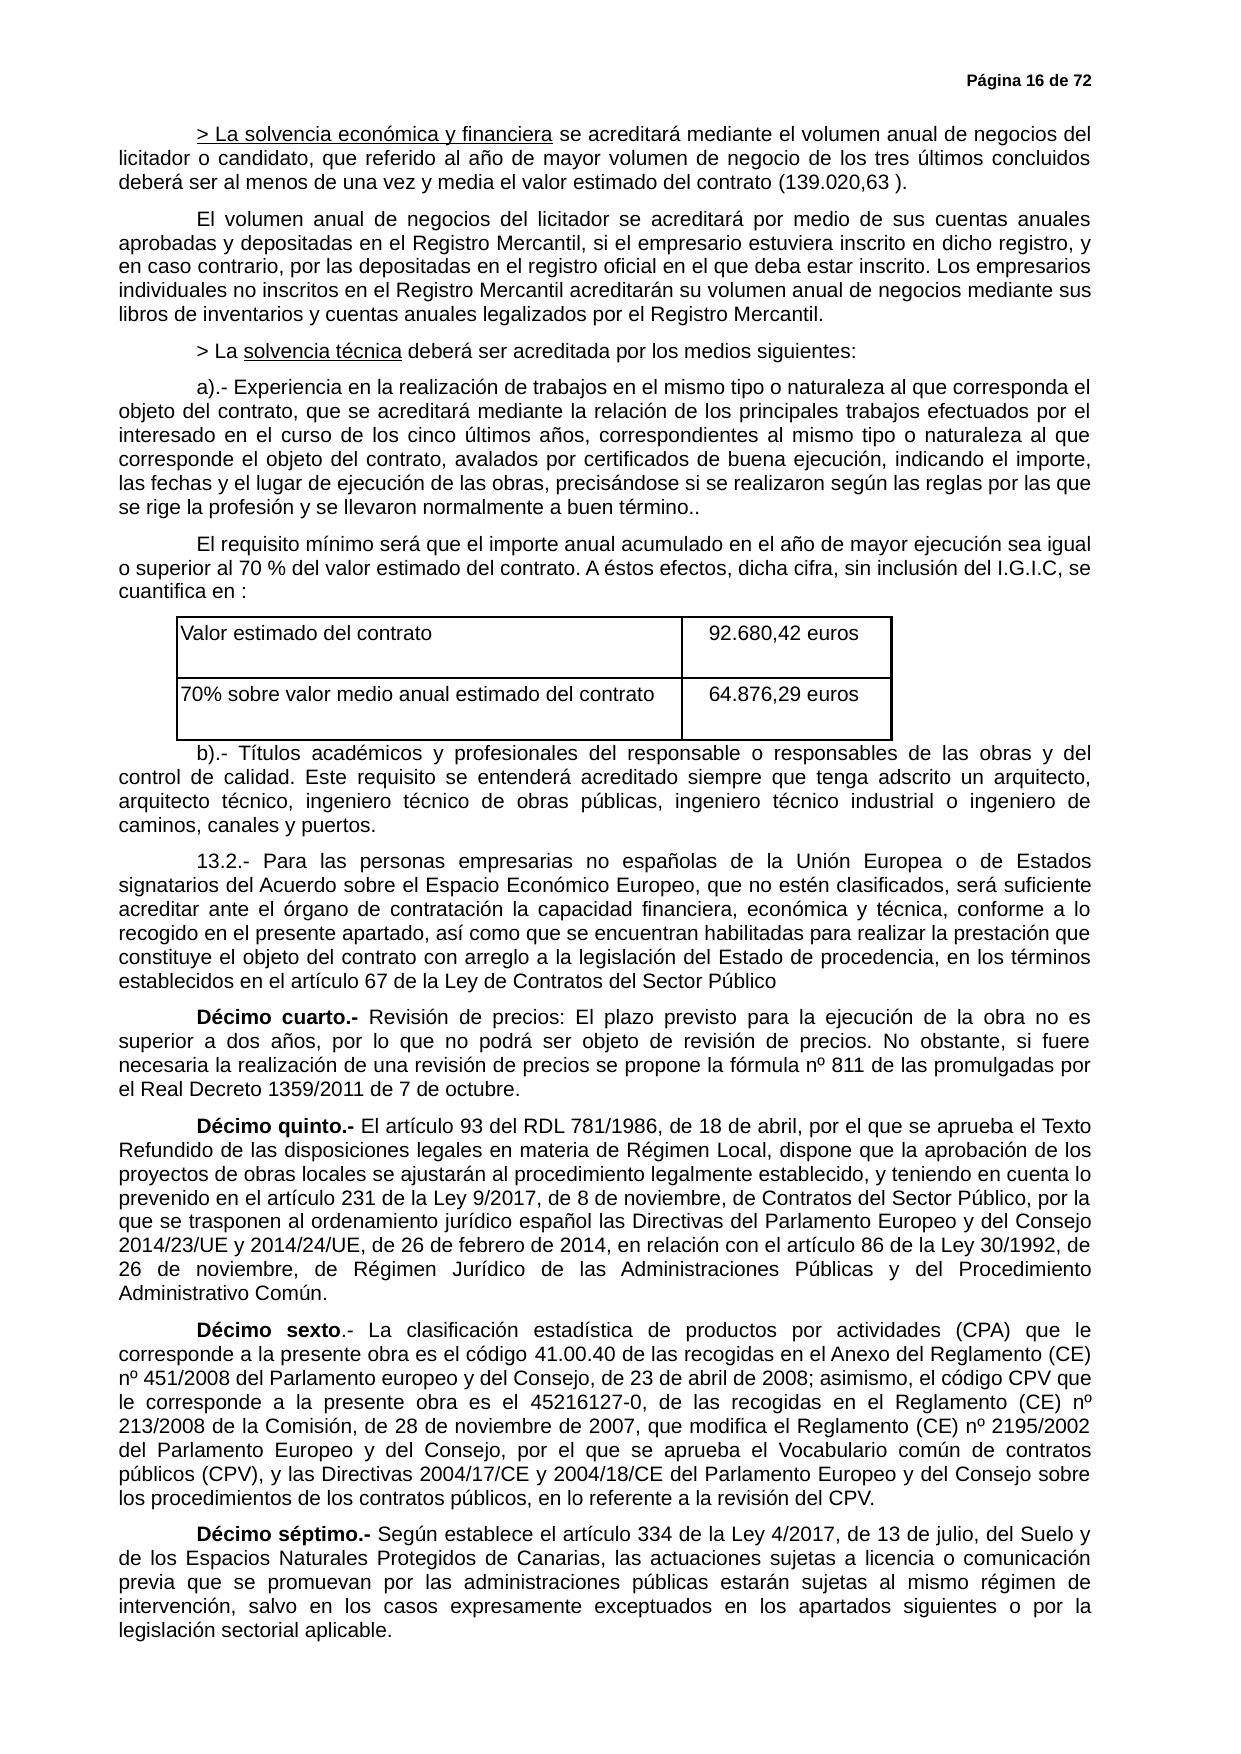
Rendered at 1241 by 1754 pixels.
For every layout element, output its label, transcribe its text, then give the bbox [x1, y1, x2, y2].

table_cell 70% sobre valor medio anual estimado del contrato [178, 679, 681, 738]
table_cell 64.876,29 euros [683, 679, 890, 738]
text > La solvencia técnica deberá ser acreditada por los medios siguientes: [118, 339, 1092, 363]
text > La solvencia económica y financiera se acreditará mediante el volumen anual de negocios del licitador o candidato, que referido al año de mayor volumen de negocio de los tres últimos concluidos deberá ser al menos de una vez y media el valor estimado del contrato (139.020,63 ). [118, 122, 1092, 194]
text 13.2.- Para las personas empresarias no españolas de la Unión Europea o de Estados signatarios del Acuerdo sobre el Espacio Económico Europeo, que no estén clasificados, será suficiente acreditar ante el órgano de contratación la capacidad financiera, económica y técnica, conforme a lo recogido en el presente apartado, así como que se encuentran habilitadas para realizar la prestación que constituye el objeto del contrato con arreglo a la legislación del Estado de procedencia, en los términos establecidos en el artículo 67 de la Ley de Contratos del Sector Público [118, 849, 1092, 993]
text Décimo quinto.- El artículo 93 del RDL 781/1986, de 18 de abril, por el que se aprueba el Texto Refundido de las disposiciones legales en materia de Régimen Local, dispone que la aprobación de los proyectos de obras locales se ajustarán al procedimiento legalmente establecido, y teniendo en cuenta lo prevenido en el artículo 231 de la Ley 9/2017, de 8 de noviembre, de Contratos del Sector Público, por la que se trasponen al ordenamiento jurídico español las Directivas del Parlamento Europeo y del Consejo 2014/23/UE y 2014/24/UE, de 26 de febrero de 2014, en relación con el artículo 86 de la Ley 30/1992, de 26 de noviembre, de Régimen Jurídico de las Administraciones Públicas y del Procedimiento Administrativo Común. [118, 1113, 1092, 1305]
text a).- Experiencia en la realización de trabajos en el mismo tipo o naturaleza al que corresponda el objeto del contrato, que se acreditará mediante la relación de los principales trabajos efectuados por el interesado en el curso de los cinco últimos años, correspondientes al mismo tipo o naturaleza al que corresponde el objeto del contrato, avalados por certificados de buena ejecución, indicando el importe, las fechas y el lugar de ejecución de las obras, precisándose si se realizaron según las reglas por las que se rige la profesión y se llevaron normalmente a buen término.. [118, 375, 1092, 519]
text Décimo sexto.- La clasificación estadística de productos por actividades (CPA) que le corresponde a la presente obra es el código 41.00.40 de las recogidas en el Anexo del Reglamento (CE) nº 451/2008 del Parlamento europeo y del Consejo, de 23 de abril de 2008; asimismo, el código CPV que le corresponde a la presente obra es el 45216127-0, de las recogidas en el Reglamento (CE) nº 213/2008 de la Comisión, de 28 de noviembre de 2007, que modifica el Reglamento (CE) nº 2195/2002 del Parlamento Europeo y del Consejo, por el que se aprueba el Vocabulario común de contratos públicos (CPV), y las Directivas 2004/17/CE y 2004/18/CE del Parlamento Europeo y del Consejo sobre los procedimientos de los contratos públicos, en lo referente a la revisión del CPV. [118, 1318, 1092, 1509]
text El requisito mínimo será que el importe anual acumulado en el año de mayor ejecución sea igual o superior al 70 % del valor estimado del contrato. A éstos efectos, dicha cifra, sin inclusión del I.G.I.C, se cuantifica en : [118, 531, 1092, 603]
text El volumen anual de negocios del licitador se acreditará por medio de sus cuentas anuales aprobadas y depositadas en el Registro Mercantil, si el empresario estuviera inscrito en dicho registro, y en caso contrario, por las depositadas en el registro oficial en el que deba estar inscrito. Los empresarios individuales no inscritos en el Registro Mercantil acreditarán su volumen anual de negocios mediante sus libros de inventarios y cuentas anuales legalizados por el Registro Mercantil. [118, 206, 1092, 326]
text Décimo séptimo.- Según establece el artículo 334 de la Ley 4/2017, de 13 de julio, del Suelo y de los Espacios Naturales Protegidos de Canarias, las actuaciones sujetas a licencia o comunicación previa que se promuevan por las administraciones públicas estarán sujetas al mismo régimen de intervención, salvo en los casos expresamente exceptuados en los apartados siguientes o por la legislación sectorial aplicable. [118, 1522, 1092, 1642]
table_header 92.680,42 euros [683, 618, 890, 677]
text b).- Títulos académicos y profesionales del responsable o responsables de las obras y del control de calidad. Este requisito se entenderá acreditado siempre que tenga adscrito un arquitecto, arquitecto técnico, ingeniero técnico de obras públicas, ingeniero técnico industrial o ingeniero de caminos, canales y puertos. [118, 741, 1092, 836]
text Décimo cuarto.- Revisión de precios: El plazo previsto para la ejecución de la obra no es superior a dos años, por lo que no podrá ser objeto de revisión de precios. No obstante, si fuere necesaria la realización de una revisión de precios se propone la fórmula nº 811 de las promulgadas por el Real Decreto 1359/2011 de 7 de octubre. [118, 1005, 1092, 1101]
table_header Valor estimado del contrato [178, 618, 681, 677]
